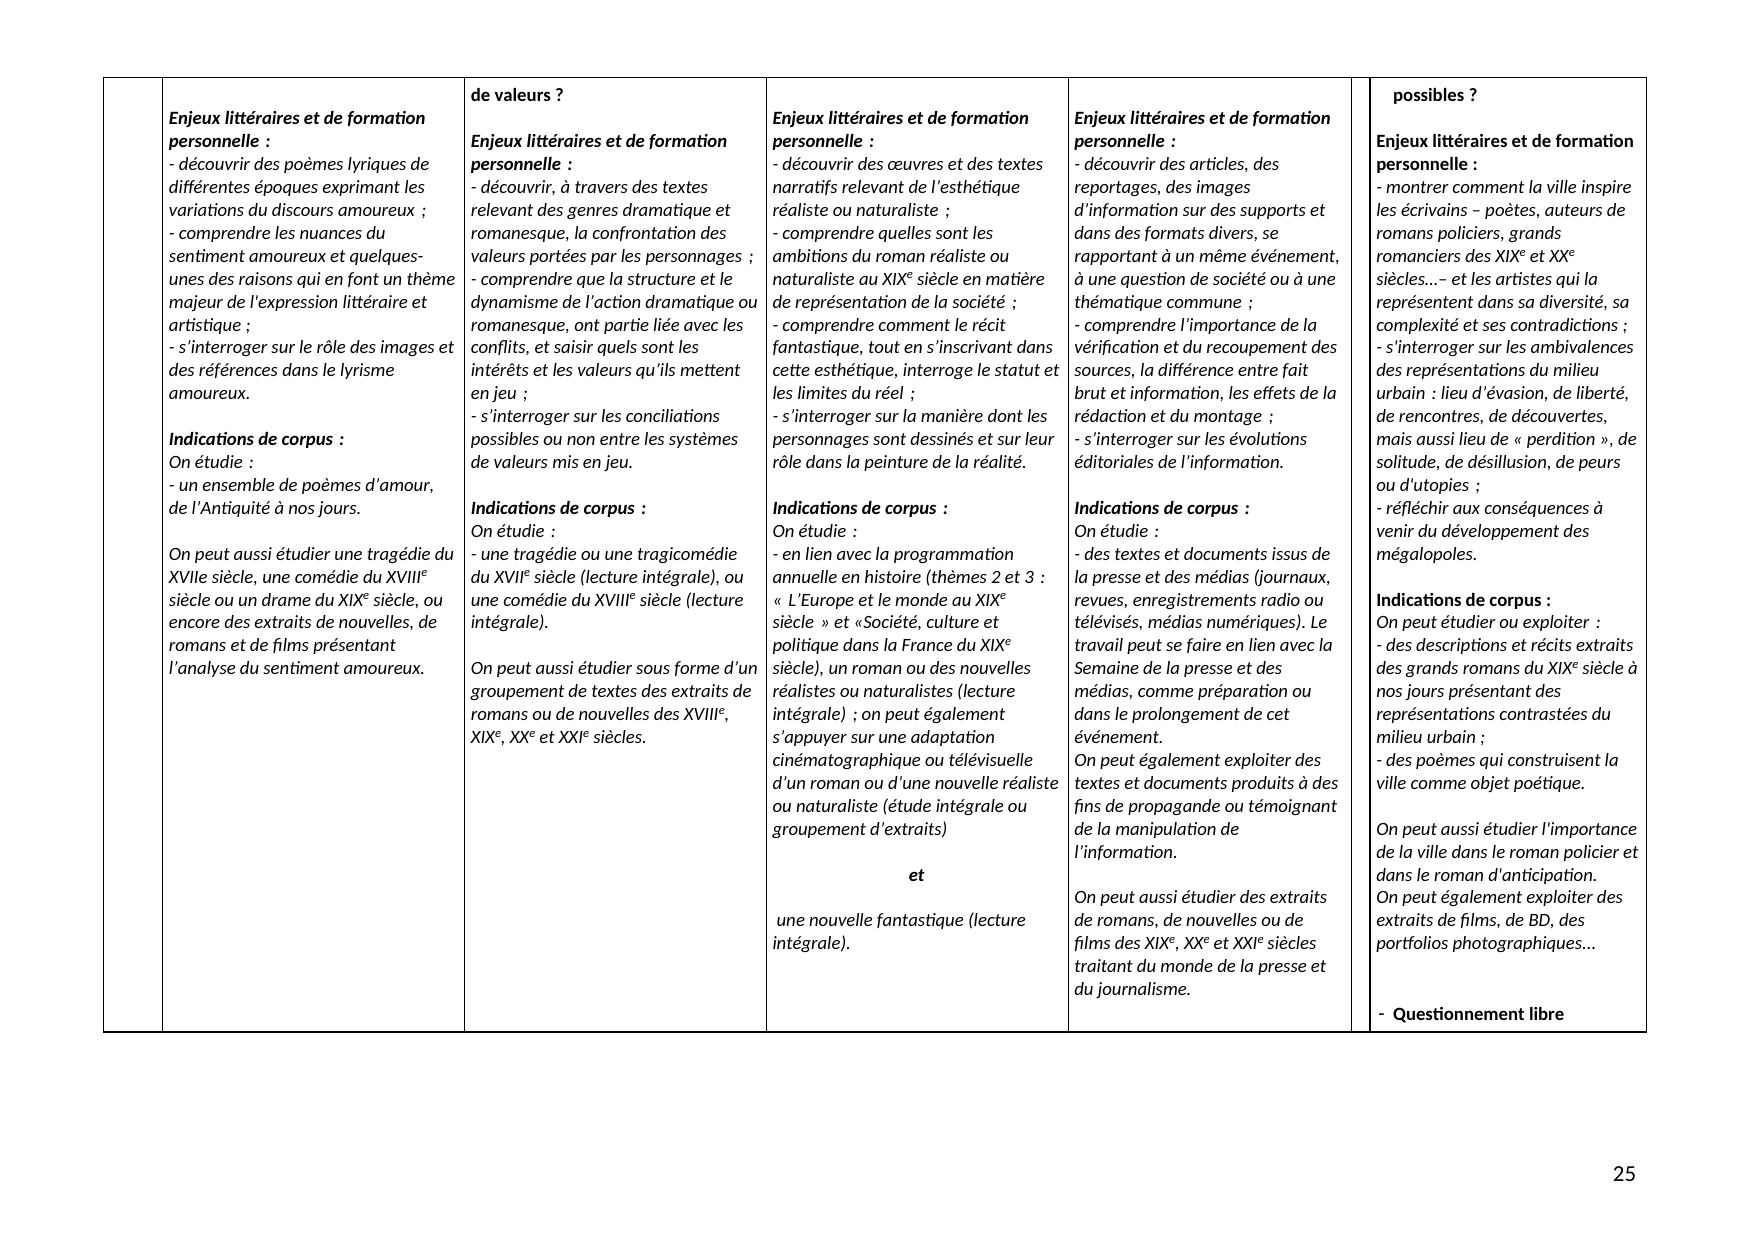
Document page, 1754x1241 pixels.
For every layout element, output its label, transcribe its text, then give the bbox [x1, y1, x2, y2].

table_cell de valeurs ? Enjeux littéraires et de formation personnelle : - découvrir, à travers des textes relevant des genres dramatique et romanesque, la confrontation des valeurs portées par les personnages ; - comprendre que la structure et le dynamisme de l’action dramatique ou romanesque, ont partie liée avec les conflits, et saisir quels sont les intérêts et les valeurs qu’ils mettent en jeu ; - s’interroger sur les conciliations possibles ou non entre les systèmes de valeurs mis en jeu. Indications de corpus : On étudie : - une tragédie ou une tragicomédie du XVIIe siècle (lecture intégrale), ou une comédie du XVIIIe siècle (lecture intégrale). On peut aussi étudier sous forme d’un groupement de textes des extraits de romans ou de nouvelles des XVIIIe, XIXe, XXe et XXIe siècles. [465, 78, 766, 1031]
table_cell [104, 78, 162, 1031]
table_cell Enjeux littéraires et de formation personnelle : - découvrir des œuvres et des textes narratifs relevant de l’esthétique réaliste ou naturaliste ; - comprendre quelles sont les ambitions du roman réaliste ou naturaliste au XIXe siècle en matière de représentation de la société ; - comprendre comment le récit fantastique, tout en s’inscrivant dans cette esthétique, interroge le statut et les limites du réel ; - s’interroger sur la manière dont les personnages sont dessinés et sur leur rôle dans la peinture de la réalité. Indications de corpus : On étudie : - en lien avec la programmation annuelle en histoire (thèmes 2 et 3 : « L’Europe et le monde au XIXe siècle » et «Société, culture et politique dans la France du XIXe siècle), un roman ou des nouvelles réalistes ou naturalistes (lecture intégrale) ; on peut également s’appuyer sur une adaptation cinématographique ou télévisuelle d’un roman ou d’une nouvelle réaliste ou naturaliste (étude intégrale ou groupement d’extraits) et une nouvelle fantastique (lecture intégrale). [767, 78, 1068, 1031]
table_cell Enjeux littéraires et de formation personnelle : - découvrir des articles, des reportages, des images d’information sur des supports et dans des formats divers, se rapportant à un même événement, à une question de société ou à une thématique commune ; - comprendre l’importance de la vérification et du recoupement des sources, la différence entre fait brut et information, les effets de la rédaction et du montage ; - s’interroger sur les évolutions éditoriales de l’information. Indications de corpus : On étudie : - des textes et documents issus de la presse et des médias (journaux, revues, enregistrements radio ou télévisés, médias numériques). Le travail peut se faire en lien avec la Semaine de la presse et des médias, comme préparation ou dans le prolongement de cet événement. On peut également exploiter des textes et documents produits à des fins de propagande ou témoignant de la manipulation de l’information. On peut aussi étudier des extraits de romans, de nouvelles ou de films des XIXe, XXe et XXIe siècles traitant du monde de la presse et du journalisme. [1069, 78, 1351, 1031]
table_cell [1352, 78, 1369, 1031]
table_cell Enjeux littéraires et de formation personnelle : - découvrir des poèmes lyriques de différentes époques exprimant les variations du discours amoureux ; - comprendre les nuances du sentiment amoureux et quelques-unes des raisons qui en font un thème majeur de l'expression littéraire et artistique ; - s’interroger sur le rôle des images et des références dans le lyrisme amoureux. Indications de corpus : On étudie : - un ensemble de poèmes d’amour, de l’Antiquité à nos jours. On peut aussi étudier une tragédie du XVIIe siècle, une comédie du XVIIIe siècle ou un drame du XIXe siècle, ou encore des extraits de nouvelles, de romans et de films présentant l’analyse du sentiment amoureux. [163, 78, 464, 1031]
table_cell possibles ? Enjeux littéraires et de formation personnelle : - montrer comment la ville inspire les écrivains – poètes, auteurs de romans policiers, grands romanciers des XIXe et XXe siècles…– et les artistes qui la représentent dans sa diversité, sa complexité et ses contradictions ; - s'interroger sur les ambivalences des représentations du milieu urbain : lieu d’évasion, de liberté, de rencontres, de découvertes, mais aussi lieu de « perdition », de solitude, de désillusion, de peurs ou d'utopies ; - réfléchir aux conséquences à venir du développement des mégalopoles. Indications de corpus : On peut étudier ou exploiter : - des descriptions et récits extraits des grands romans du XIXe siècle à nos jours présentant des représentations contrastées du milieu urbain ; - des poèmes qui construisent la ville comme objet poétique. On peut aussi étudier l'importance de la ville dans le roman policier et dans le roman d'anticipation. On peut également exploiter des extraits de films, de BD, des portfolios photographiques... Questionnement libre [1371, 78, 1646, 1031]
